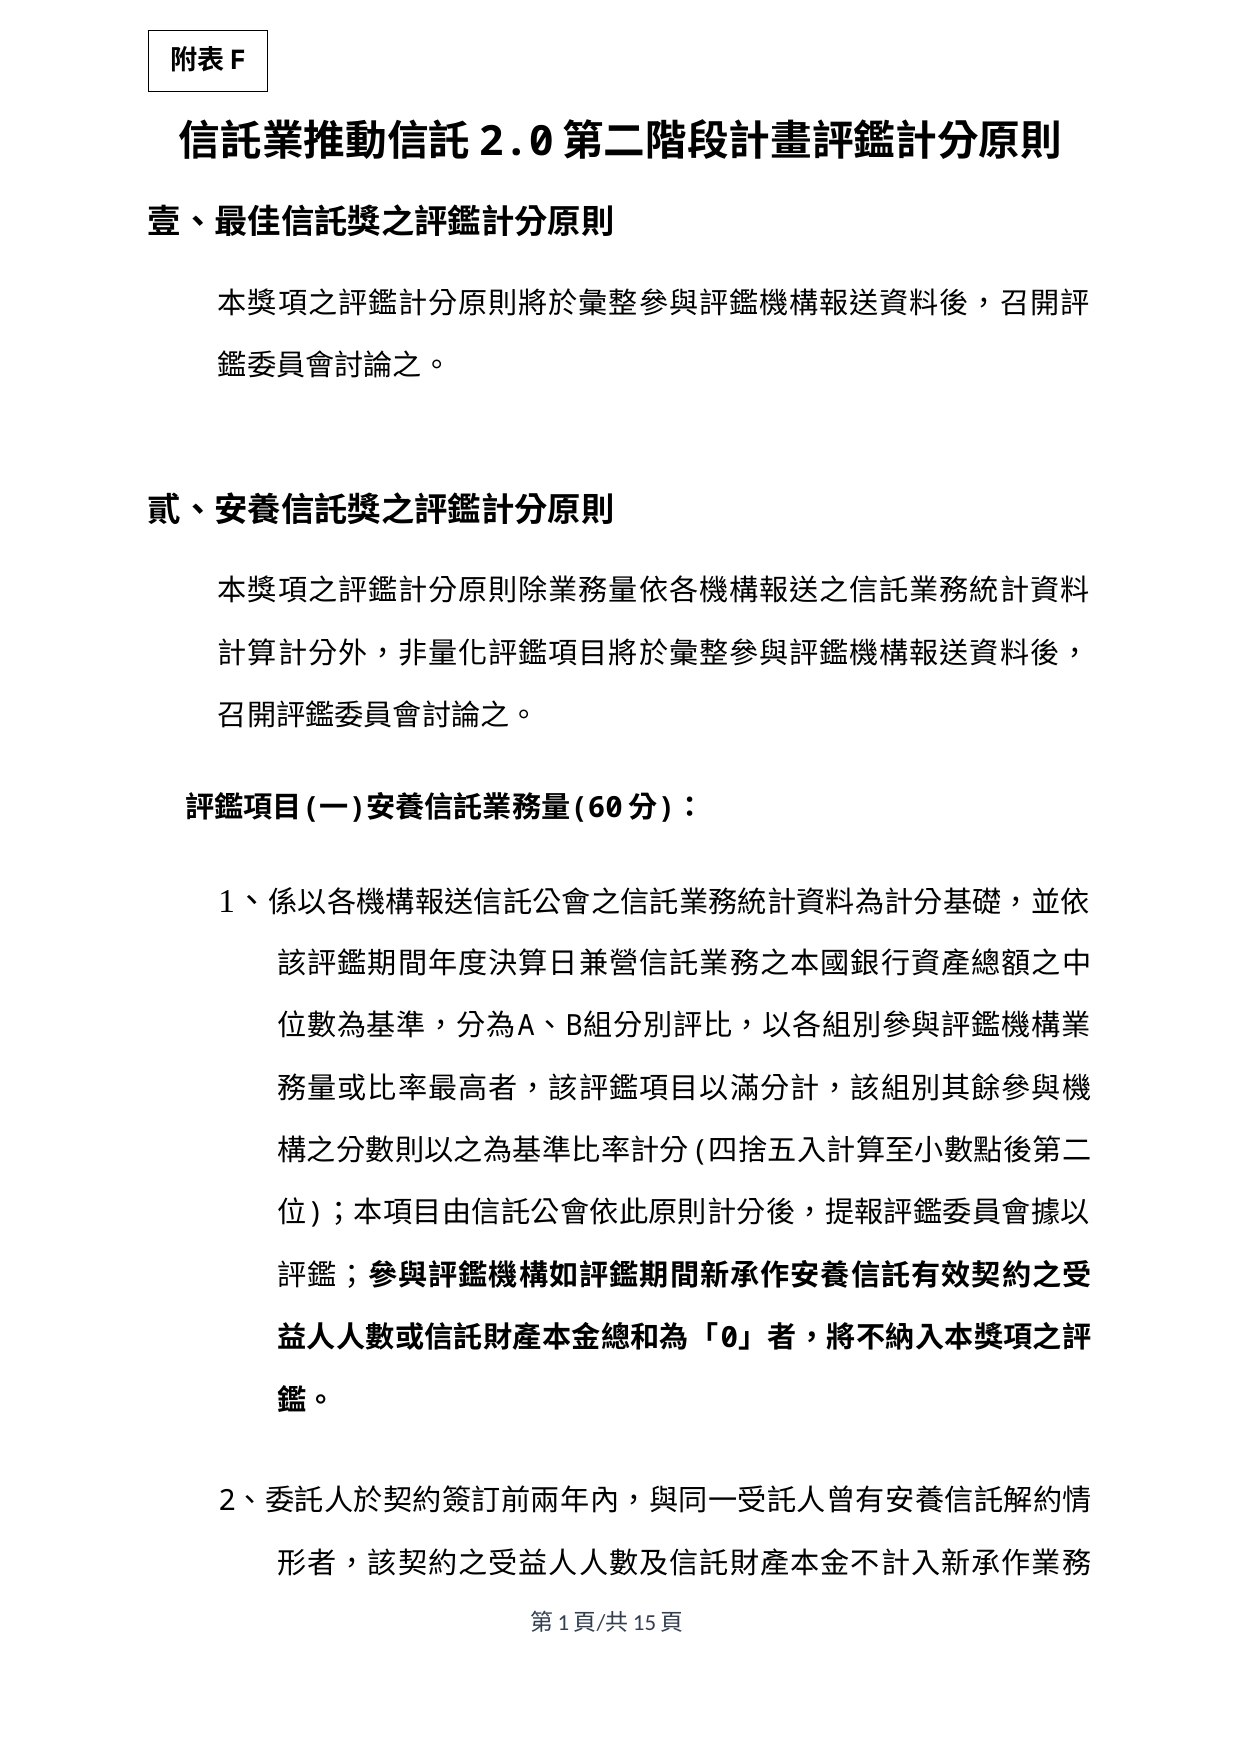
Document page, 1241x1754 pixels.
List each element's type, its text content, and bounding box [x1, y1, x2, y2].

text [149, 31, 267, 91]
text 本獎項之評鑑計分原則除業務量依各機構報送之信託業務統計資料計算計分外，非量化評鑑項目將於彙整參與評鑑機構報送資料後，召開評鑑委員會討論之。 [218, 546, 1092, 734]
text 評鑑項目(一)安養信託業務量(60分)： [185, 764, 1092, 826]
list 係以各機構報送信託公會之信託業務統計資料為計分基礎，並依該評鑑期間年度決算日兼營信託業務之本國銀行資產總額之中位數為基準，分為A、B組分別評比，以各組別參與評鑑機構業務量或比率最高者，該評鑑項目以滿分計，該組別其餘參與機構之分數則以之為基準比率計分(四捨五入計算至小數點後第二位)；本項目由信託公會依此原則計分後，提報評鑑委員會據以評鑑；參與評鑑機構如評鑑期間新承作安養信託有效契約之受益人人數或信託財產本金總和為「0」者，將不納入本獎項之評鑑。 [218, 856, 1092, 1419]
text 貳、安養信託獎之評鑑計分原則 [148, 465, 1092, 527]
text 附表F [164, 38, 252, 78]
text 壹、最佳信託獎之評鑑計分原則 [148, 177, 1092, 240]
text 本獎項之評鑑計分原則將於彙整參與評鑑機構報送資料後，召開評鑑委員會討論之。 [218, 259, 1092, 384]
text 信託業推動信託2.0第二階段計畫評鑑計分原則 [148, 96, 1092, 159]
list 委託人於契約簽訂前兩年內，與同一受託人曾有安養信託解約情形者，該契約之受益人人數及信託財產本金不計入新承作業務 [218, 1456, 1092, 1581]
